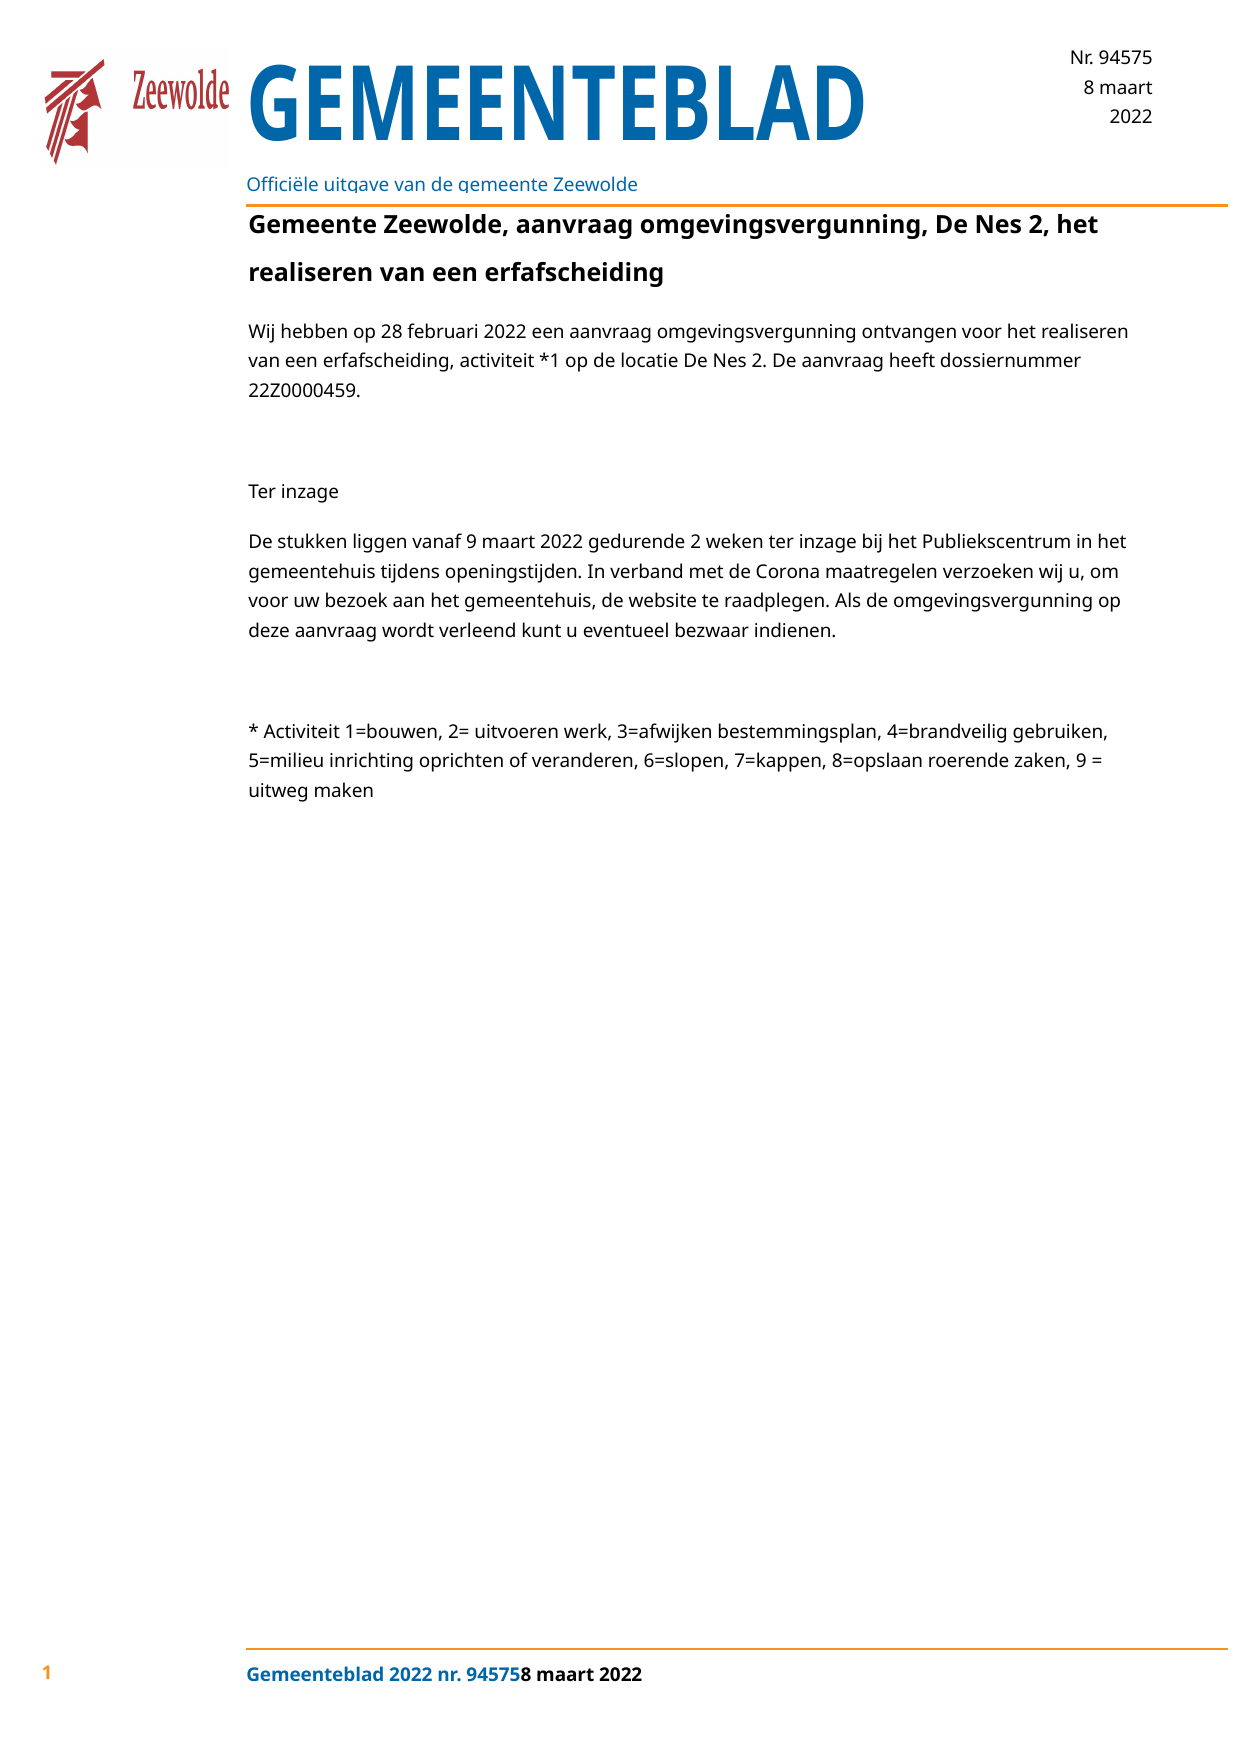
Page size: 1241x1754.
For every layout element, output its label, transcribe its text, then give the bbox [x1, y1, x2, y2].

text De stukken liggen vanaf 9 maart 2022 gedurende 2 weken ter inzage bij het Publiekscentrum in het gemeentehuis tijdens openingstijden. In verband met de Corona maatregelen verzoeken wij u, om voor uw bezoek aan het gemeentehuis, de website te raadplegen. Als de omgevingsvergunning op deze aanvraag wordt verleend kunt u eventueel bezwaar indienen. [248, 528, 1152, 643]
text * Activiteit 1=bouwen, 2= uitvoeren werk, 3=afwijken bestemmingsplan, 4=brandveilig gebruiken, 5=milieu inrichting oprichten of veranderen, 6=slopen, 7=kappen, 8=opslaan roerende zaken, 9 = uitweg maken [248, 718, 1152, 803]
text Wij hebben op 28 februari 2022 een aanvraag omgevingsvergunning ontvangen voor het realiseren van een erfafscheiding, activiteit *1 op de locatie De Nes 2. De aanvraag heeft dossiernummer 22Z0000459. [248, 318, 1152, 403]
picture [41, 47, 231, 172]
text Gemeente Zeewolde, aanvraag omgevingsvergunning, De Nes 2, het realiseren van een erfafscheiding [248, 207, 1152, 288]
text Ter inzage [248, 478, 1152, 504]
